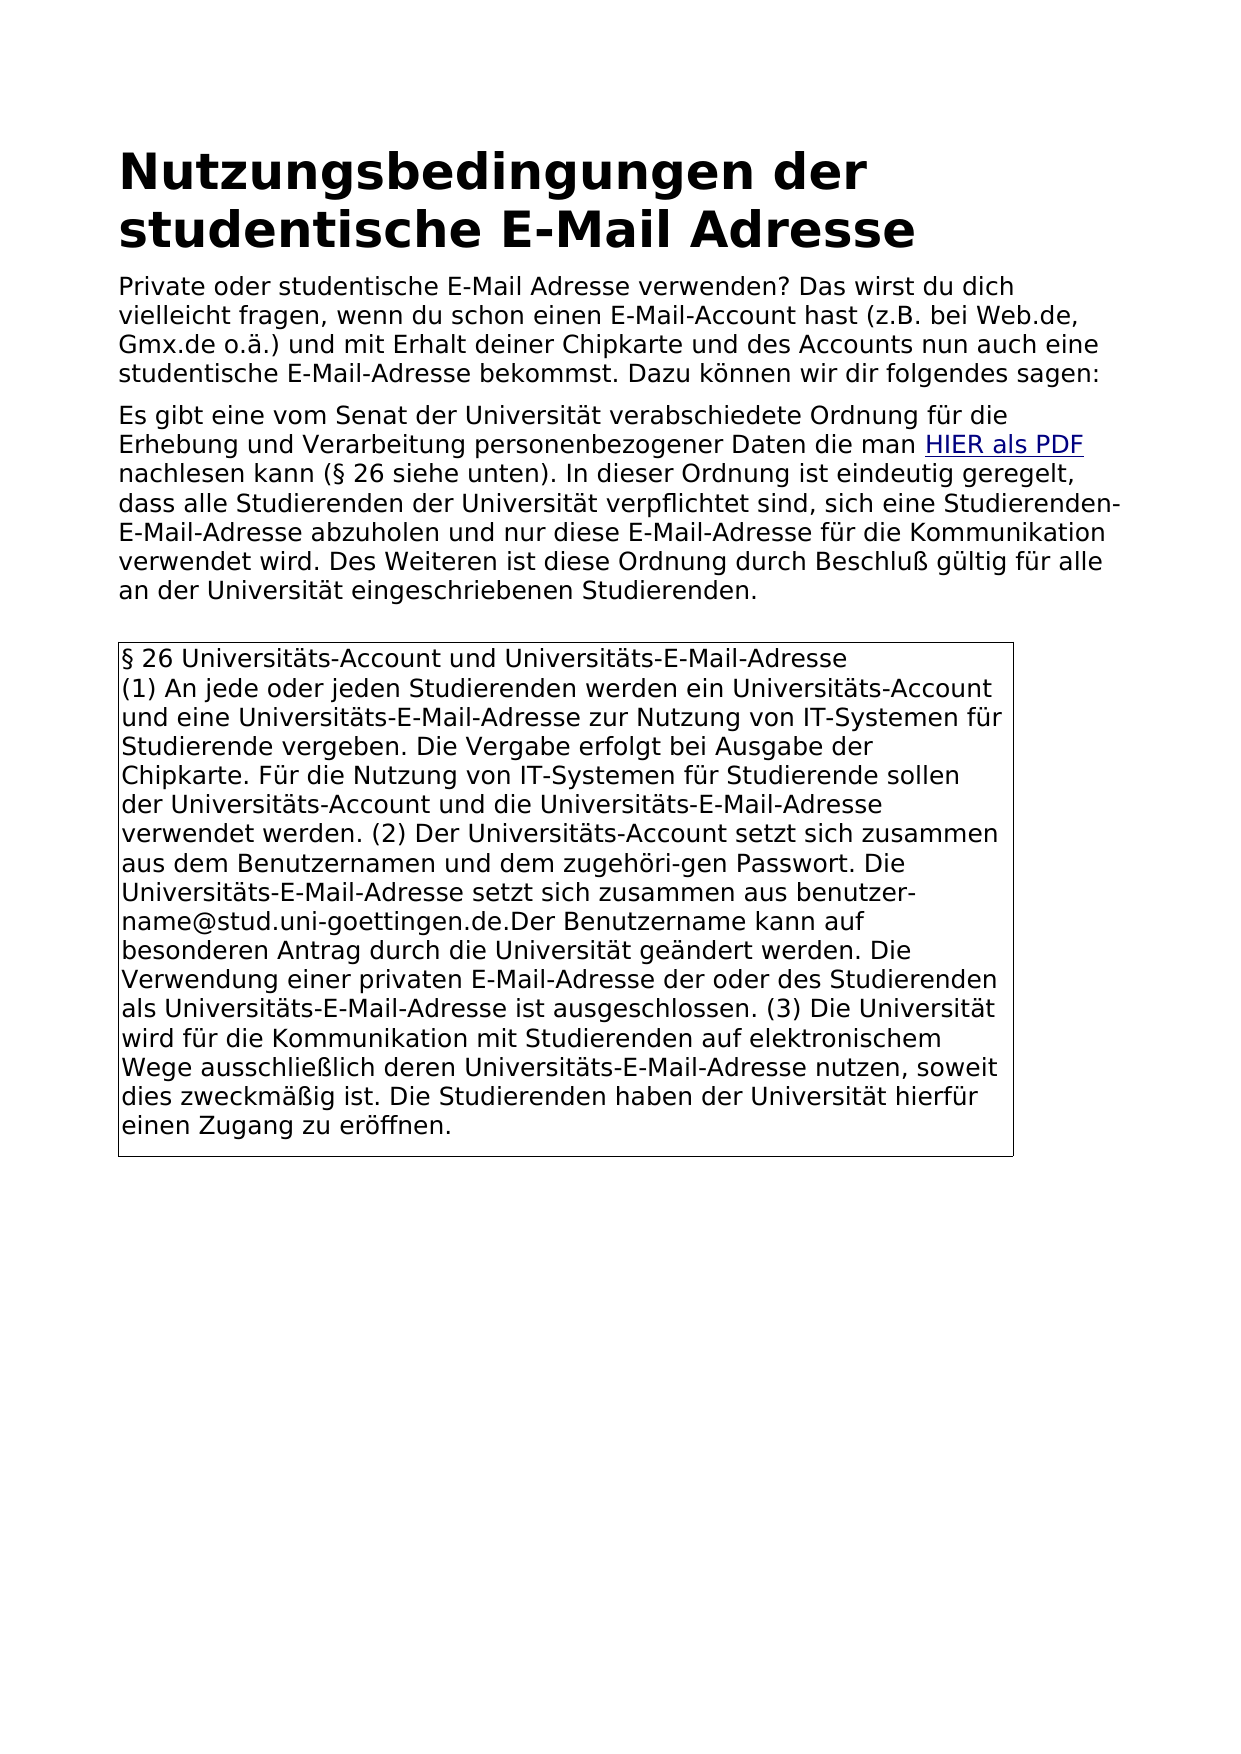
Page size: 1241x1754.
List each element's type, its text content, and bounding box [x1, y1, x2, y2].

text Private oder studentische E-Mail Adresse verwenden? Das wirst du dich vielleicht fragen, wenn du schon einen E-Mail-Account hast (z.B. bei Web.de, Gmx.de o.ä.) und mit Erhalt deiner Chipkarte und des Accounts nun auch eine studentische E-Mail-Adresse bekommst. Dazu können wir dir folgendes sagen: [118, 272, 1122, 389]
table_header § 26 Universitäts-Account und Universitäts-E-Mail-Adresse (1) An jede oder jeden Studierenden werden ein Universitäts-Account und eine Universitäts-E-Mail-Adresse zur Nutzung von IT-Systemen für Studierende vergeben. Die Vergabe erfolgt bei Ausgabe der Chipkarte. Für die Nutzung von IT-Systemen für Studierende sollen der Universitäts-Account und die Universitäts-E-Mail-Adresse verwendet werden. (2) Der Universitäts-Account setzt sich zusammen aus dem Benutzernamen und dem zugehöri-gen Passwort. Die Universitäts-E-Mail-Adresse setzt sich zusammen aus benutzer-name@stud.uni-goettingen.de.Der Benutzername kann auf besonderen Antrag durch die Universität geändert werden. Die Verwendung einer privaten E-Mail-Adresse der oder des Studierenden als Universitäts-E-Mail-Adresse ist ausgeschlossen. (3) Die Universität wird für die Kommunikation mit Studierenden auf elektronischem Wege ausschließlich deren Universitäts-E-Mail-Adresse nutzen, soweit dies zweckmäßig ist. Die Studierenden haben der Universität hierfür einen Zugang zu eröffnen. [119, 643, 1013, 1156]
text Es gibt eine vom Senat der Universität verabschiedete Ordnung für die Erhebung und Verarbeitung personenbezogener Daten die man HIER als PDF nachlesen kann (§ 26 siehe unten). In dieser Ordnung ist eindeutig geregelt, dass alle Studierenden der Universität verpflichtet sind, sich eine Studierenden-E-Mail-Adresse abzuholen und nur diese E-Mail-Adresse für die Kommunikation verwendet wird. Des Weiteren ist diese Ordnung durch Beschluß gültig für alle an der Universität eingeschriebenen Studierenden. [118, 401, 1122, 605]
subtitle Nutzungsbedingungen der studentische E-Mail Adresse [118, 143, 1122, 259]
